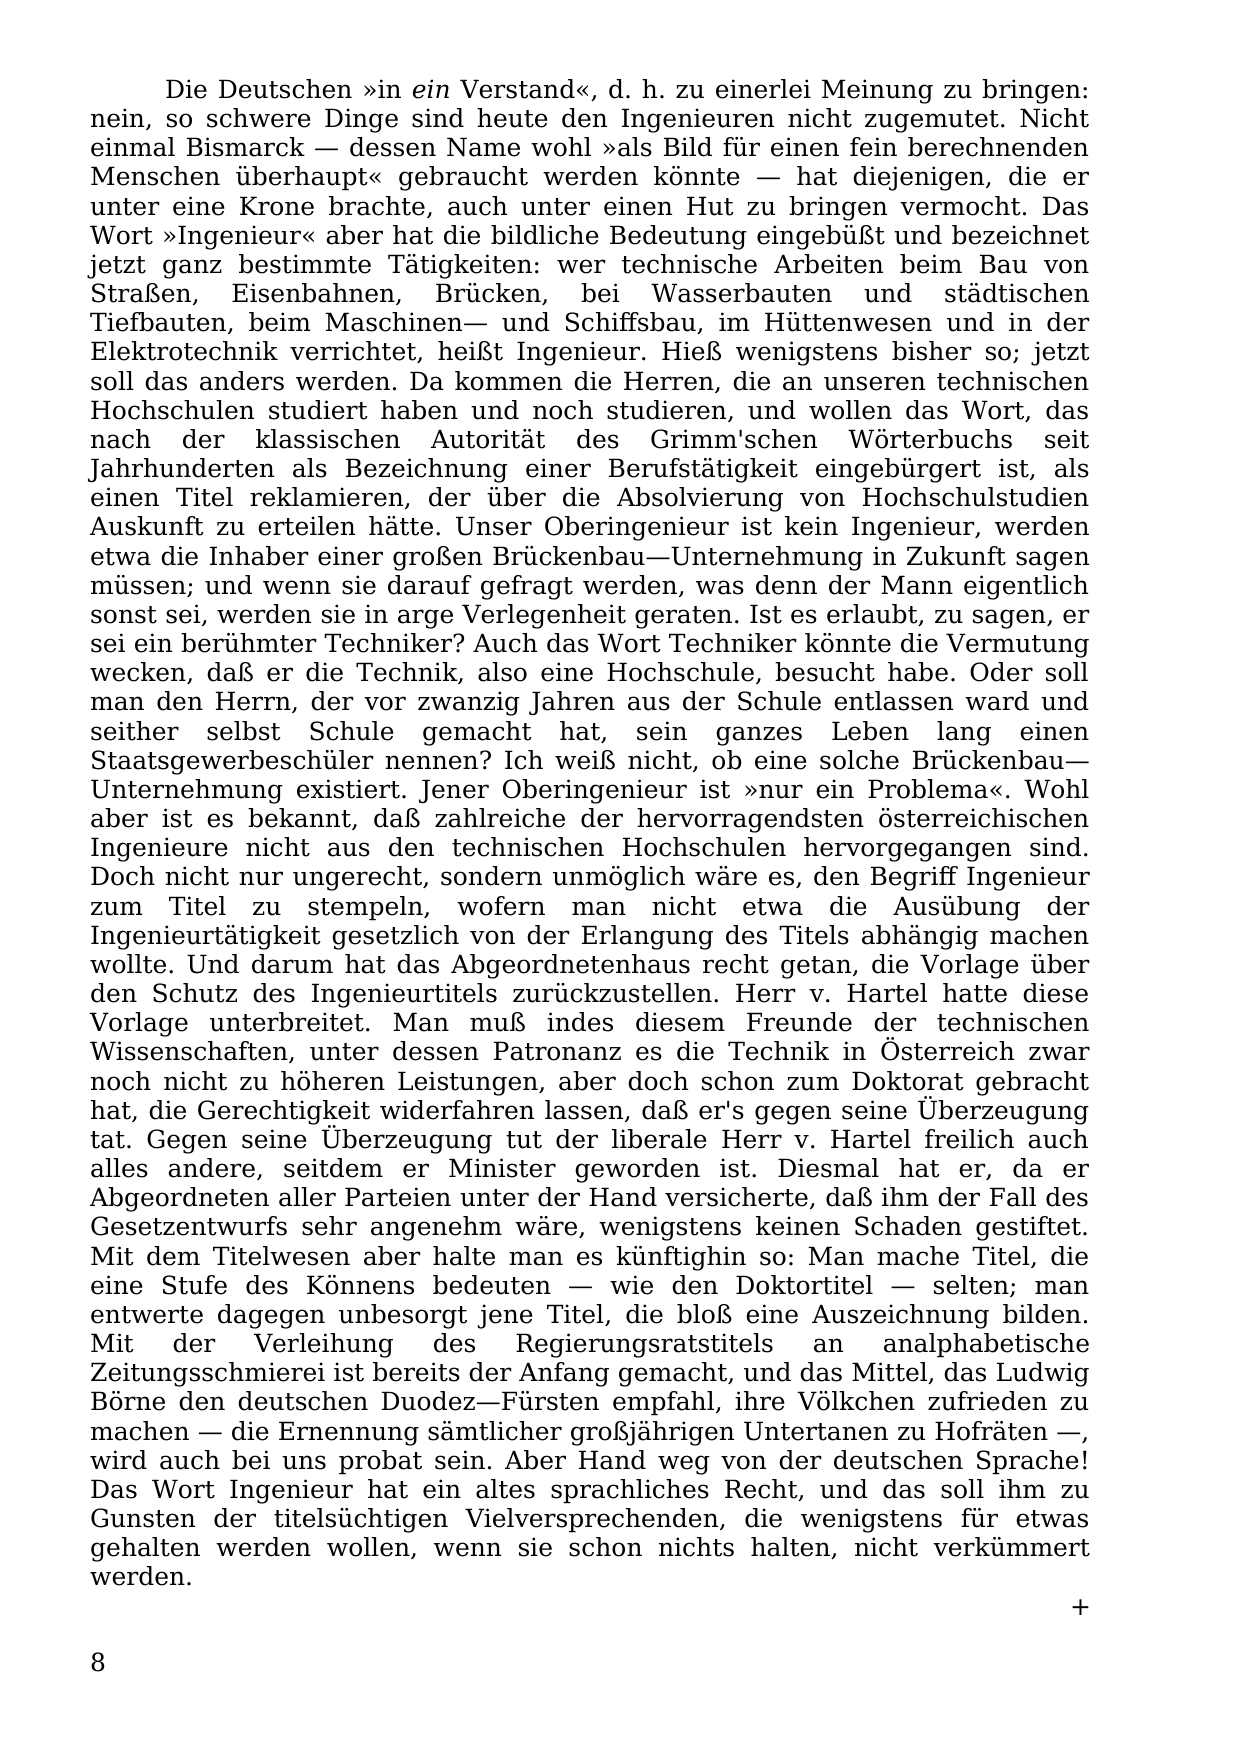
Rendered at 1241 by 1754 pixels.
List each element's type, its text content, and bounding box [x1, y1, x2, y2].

text Die Deutschen »in ein Verstand«, d. h. zu einerlei Meinung zu bringen: nein, so schwere Dinge sind heute den Ingenieuren nicht zugemutet. Nicht einmal Bismarck — dessen Name wohl »als Bild für einen fein berechnenden Menschen überhaupt« gebraucht werden könnte — hat diejenigen, die er unter eine Krone brachte, auch unter einen Hut zu bringen vermocht. Das Wort »Ingenieur« aber hat die bildliche Bedeutung eingebüßt und bezeichnet jetzt ganz bestimmte Tätigkeiten: wer technische Arbeiten beim Bau von Straßen, Eisenbahnen, Brücken, bei Wasserbauten und städtischen Tiefbauten, beim Maschinen— und Schiffsbau, im Hüttenwesen und in der Elektrotechnik verrichtet, heißt Ingenieur. Hieß wenigstens bisher so; jetzt soll das anders werden. Da kommen die Herren, die an unseren technischen Hochschulen studiert haben und noch studieren, und wollen das Wort, das nach der klassischen Autorität des Grimm'schen Wörterbuchs seit Jahrhunderten als Bezeichnung einer Berufstätigkeit eingebürgert ist, als einen Titel reklamieren, der über die Absolvierung von Hochschulstudien Auskunft zu erteilen hätte. Unser Oberingenieur ist kein Ingenieur, werden etwa die Inhaber einer großen Brückenbau—Unternehmung in Zukunft sagen müssen; und wenn sie darauf gefragt werden, was denn der Mann eigentlich sonst sei, werden sie in arge Verlegenheit geraten. Ist es erlaubt, zu sagen, er sei ein berühmter Techniker? Auch das Wort Techniker könnte die Vermutung wecken, daß er die Technik, also eine Hochschule, besucht habe. Oder soll man den Herrn, der vor zwanzig Jahren aus der Schule entlassen ward und seither selbst Schule gemacht hat, sein ganzes Leben lang einen Staatsgewerbeschüler nennen? Ich weiß nicht, ob eine solche Brückenbau—Unternehmung existiert. Jener Oberingenieur ist »nur ein Problema«. Wohl aber ist es bekannt, daß zahlreiche der hervorragendsten österreichischen Ingenieure nicht aus den technischen Hochschulen hervorgegangen sind. Doch nicht nur ungerecht, sondern unmöglich wäre es, den Begriff Ingenieur zum Titel zu stempeln, wofern man nicht etwa die Ausübung der Ingenieurtätigkeit gesetzlich von der Erlangung des Titels abhängig machen wollte. Und darum hat das Abgeordnetenhaus recht getan, die Vorlage über den Schutz des Ingenieurtitels zurückzustellen. Herr v. Hartel hatte diese Vorlage unterbreitet. Man muß indes diesem Freunde der technischen Wissenschaften, unter dessen Patronanz es die Technik in Österreich zwar noch nicht zu höheren Leistungen, aber doch schon zum Doktorat gebracht hat, die Gerechtigkeit widerfahren lassen, daß er's gegen seine Überzeugung tat. Gegen seine Überzeugung tut der liberale Herr v. Hartel freilich auch alles andere, seitdem er Minister geworden ist. Diesmal hat er, da er Abgeordneten aller Parteien unter der Hand versicherte, daß ihm der Fall des Gesetzentwurfs sehr angenehm wäre, wenigstens keinen Schaden gestiftet. Mit dem Titelwesen aber halte man es künftighin so: Man mache Titel, die eine Stufe des Könnens bedeuten — wie den Doktortitel — selten; man entwerte dagegen unbesorgt jene Titel, die bloß eine Auszeichnung bilden. Mit der Verleihung des Regierungsratstitels an analphabetische Zeitungsschmierei ist bereits der Anfang gemacht, und das Mittel, das Ludwig Börne den deutschen Duodez—Fürsten empfahl, ihre Völkchen zufrieden zu machen — die Ernennung sämtlicher großjährigen Untertanen zu Hofräten —, wird auch bei uns probat sein. Aber Hand weg von der deutschen Sprache! Das Wort Ingenieur hat ein altes sprachliches Recht, und das soll ihm zu Gunsten der titelsüchtigen Vielversprechenden, die wenigstens für etwas gehalten werden wollen, wenn sie schon nichts halten, nicht verkümmert werden. [90, 75, 1091, 1592]
text + [90, 1592, 1091, 1621]
